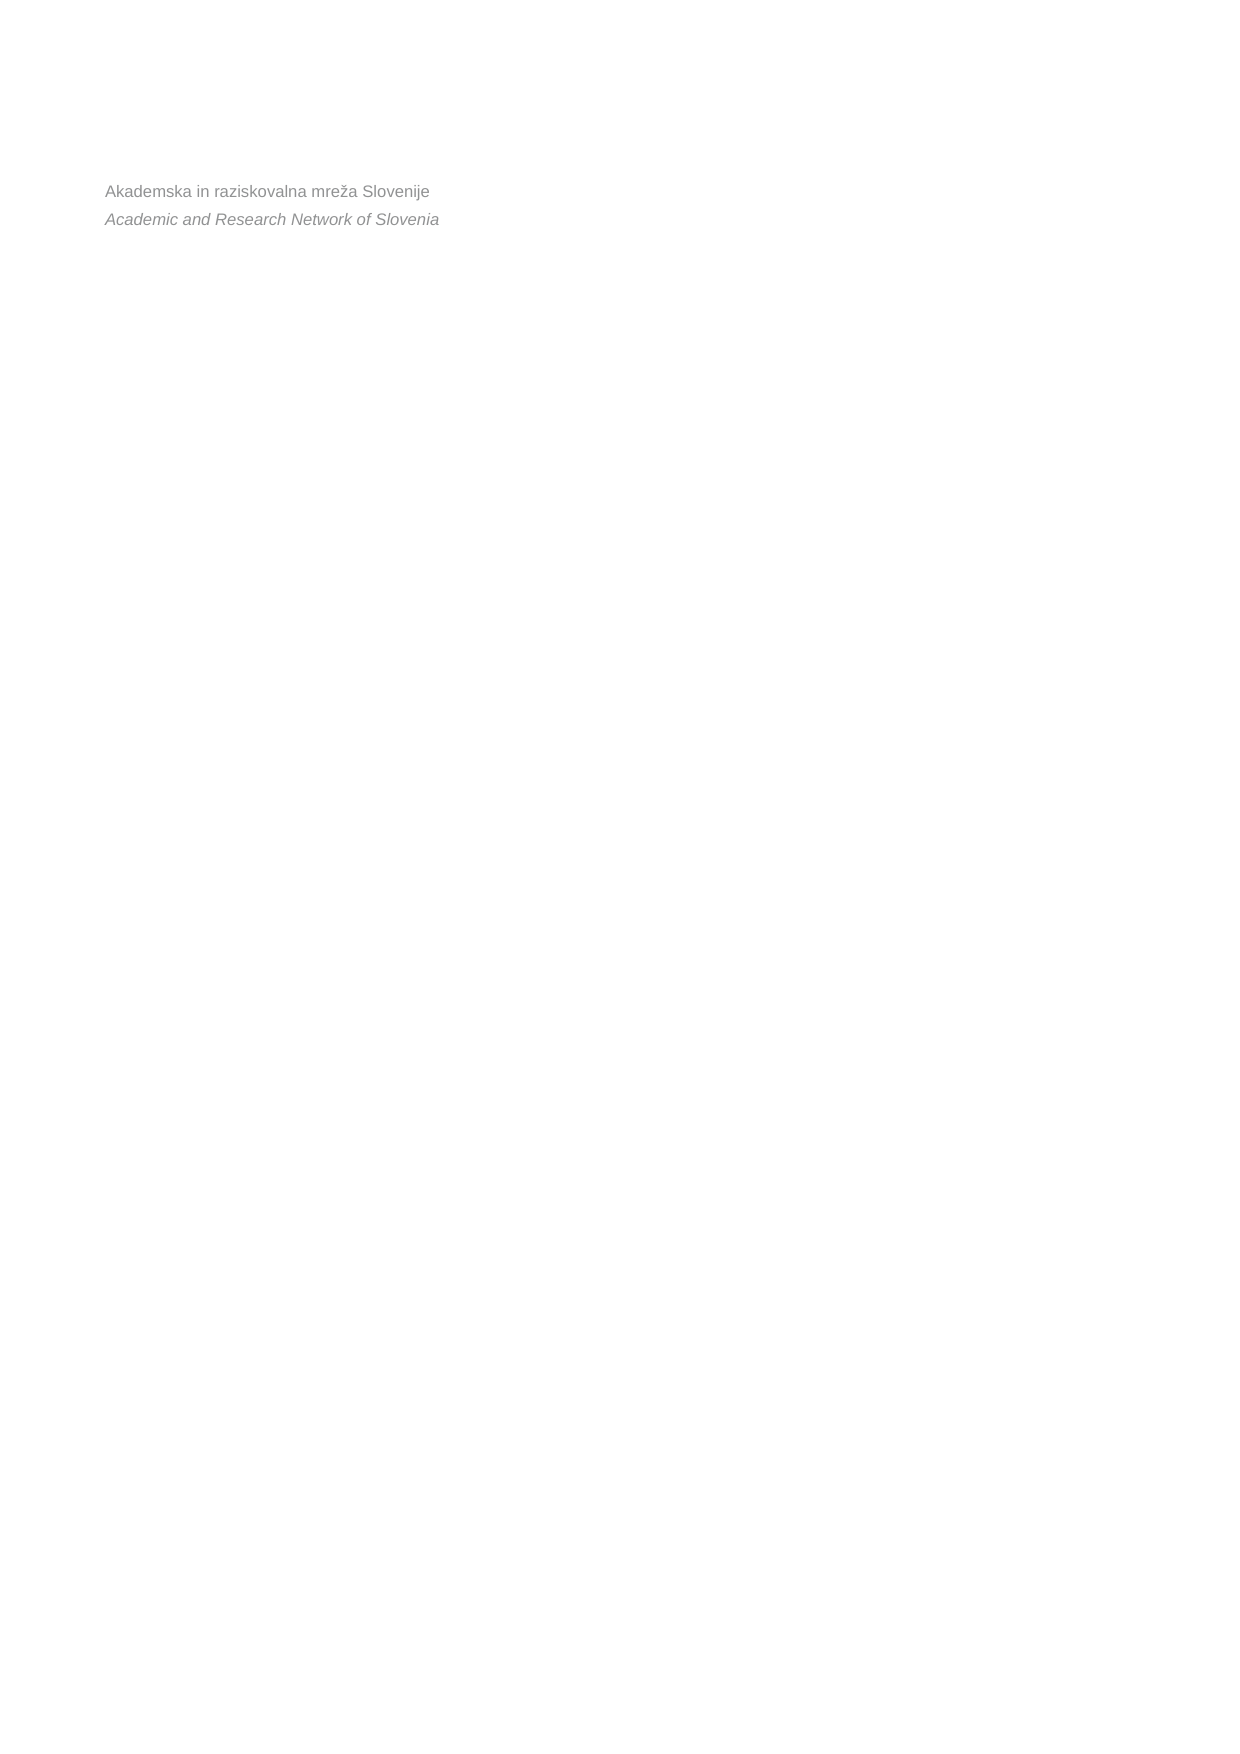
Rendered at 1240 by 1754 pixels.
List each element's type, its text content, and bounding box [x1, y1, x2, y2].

text Akademska in raziskovalna mreža Slovenije [105, 182, 1165, 201]
text Academic and Research Network of Slovenia [105, 206, 1165, 230]
